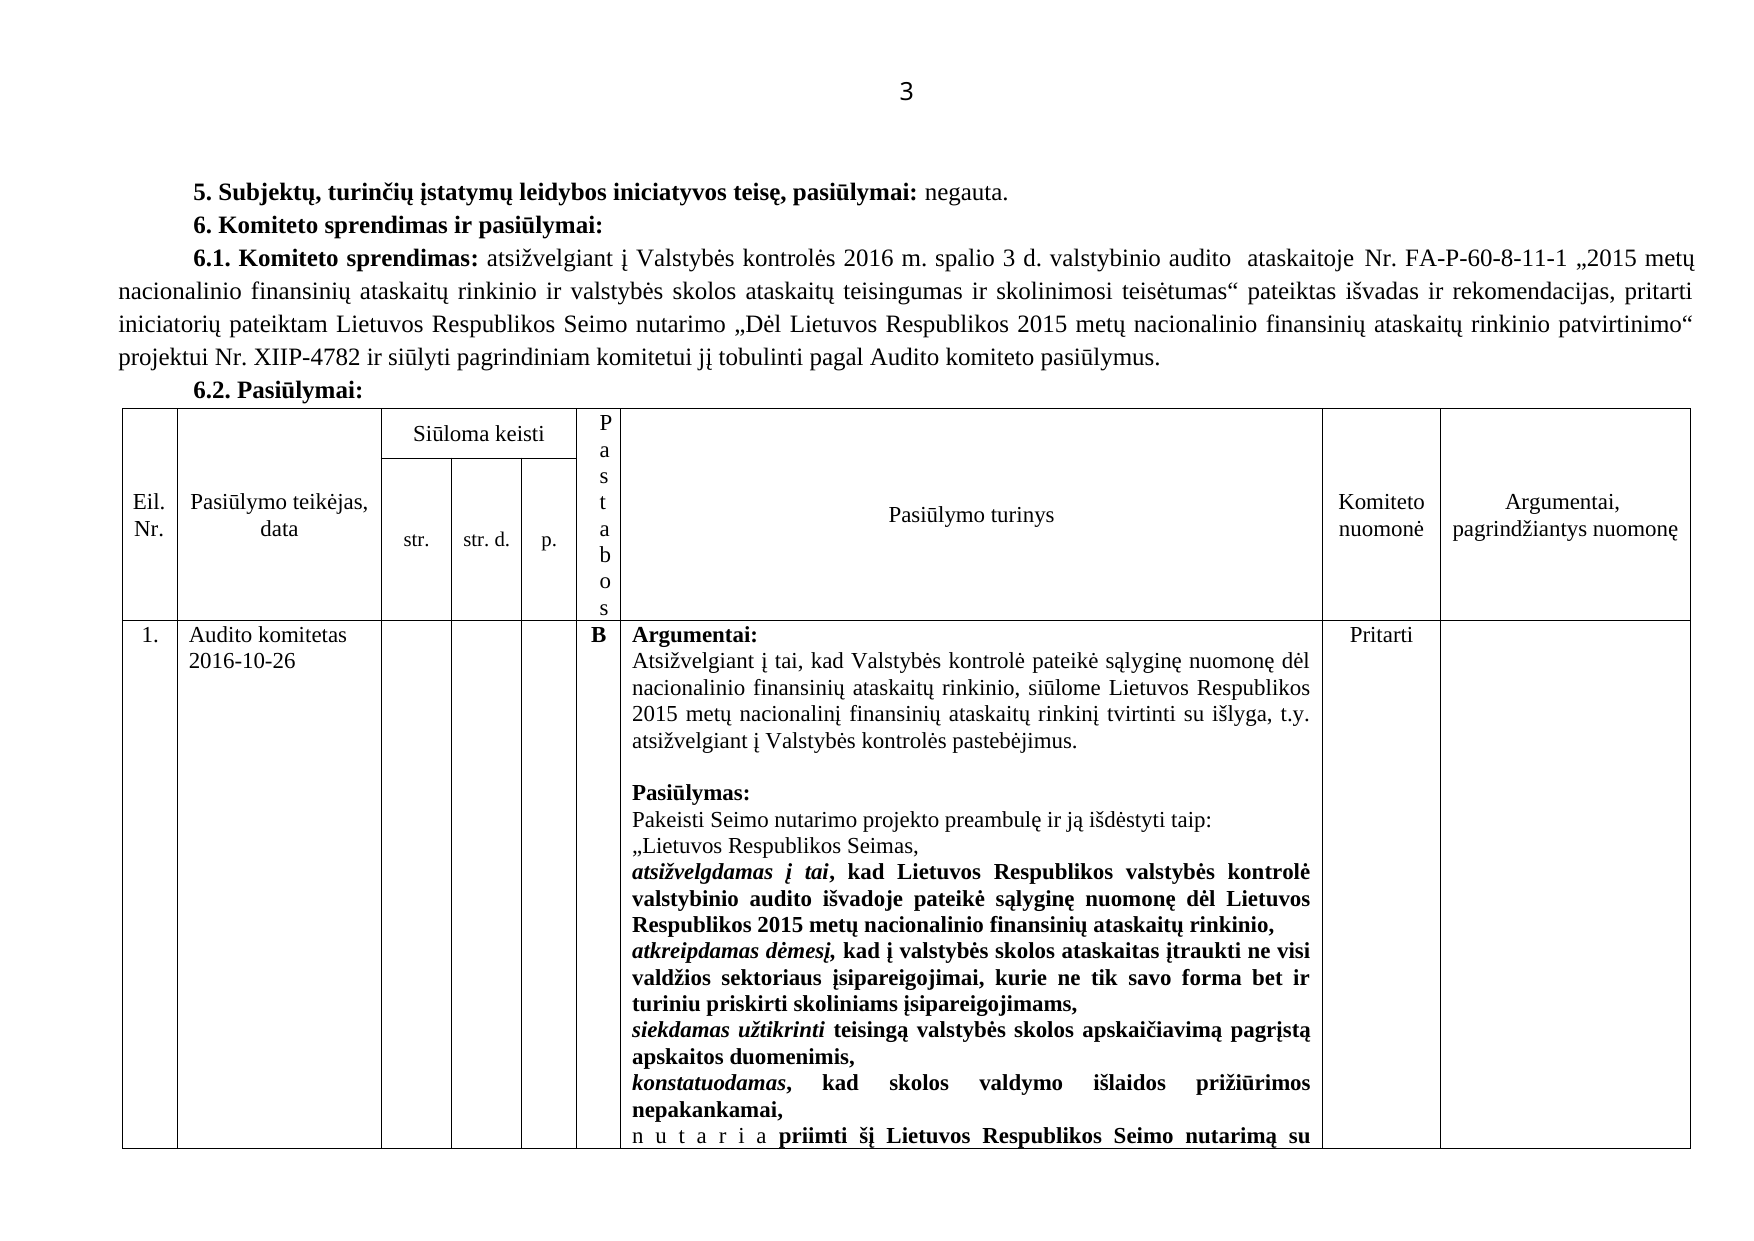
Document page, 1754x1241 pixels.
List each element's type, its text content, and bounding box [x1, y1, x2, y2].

table_header Argumentai, pagrindžiantys nuomonę [1441, 409, 1690, 620]
text 5. Subjektų, turinčių įstatymų leidybos iniciatyvos teisę, pasiūlymai: negauta. [118, 177, 1695, 206]
text 6.1. Komiteto sprendimas: atsižvelgiant į Valstybės kontrolės 2016 m. spalio 3 d. valstybinio audito ataskaitoje Nr. FA-P-60-8-11-1 „2015 metų nacionalinio finansinių ataskaitų rinkinio ir valstybės skolos ataskaitų teisingumas ir skolinimosi teisėtumas“ pateiktas išvadas ir rekomendacijas, pritarti iniciatorių pateiktam Lietuvos Respublikos Seimo nutarimo „Dėl Lietuvos Respublikos 2015 metų nacionalinio finansinių ataskaitų rinkinio patvirtinimo“ projektui Nr. XIIP-4782 ir siūlyti pagrindiniam komitetui jį tobulinti pagal Audito komiteto pasiūlymus. [118, 243, 1695, 371]
table_cell B [577, 621, 620, 1148]
text 6.2. Pasiūlymai: [118, 375, 1695, 404]
table_cell Pritarti [1323, 621, 1440, 1148]
table_cell [522, 621, 576, 1148]
table_cell [382, 621, 451, 1148]
table_cell str. [382, 459, 451, 620]
table_header Pastabos [577, 409, 620, 620]
table_cell 1. [123, 621, 177, 1148]
table_cell str. d. [452, 459, 521, 620]
table_cell Argumentai: Atsižvelgiant į tai, kad Valstybės kontrolė pateikė sąlyginę nuomonę dėl nacionalinio finansinių ataskaitų rinkinio, siūlome Lietuvos Respublikos 2015 metų nacionalinį finansinių ataskaitų rinkinį tvirtinti su išlyga, t.y. atsižvelgiant į Valstybės kontrolės pastebėjimus. Pasiūlymas: Pakeisti Seimo nutarimo projekto preambulę ir ją išdėstyti taip: „Lietuvos Respublikos Seimas, atsižvelgdamas į tai, kad Lietuvos Respublikos valstybės kontrolė valstybinio audito išvadoje pateikė sąlyginę nuomonę dėl Lietuvos Respublikos 2015 metų nacionalinio finansinių ataskaitų rinkinio, atkreipdamas dėmesį, kad į valstybės skolos ataskaitas įtraukti ne visi valdžios sektoriaus įsipareigojimai, kurie ne tik savo forma bet ir turiniu priskirti skoliniams įsipareigojimams, siekdamas užtikrinti teisingą valstybės skolos apskaičiavimą pagrįstą apskaitos duomenimis, konstatuodamas, kad skolos valdymo išlaidos prižiūrimos nepakankamai, n u t a r i a priimti šį Lietuvos Respublikos Seimo nutarimą su [621, 621, 1322, 1148]
table_cell [452, 621, 521, 1148]
table_header Komiteto nuomonė [1323, 409, 1440, 620]
table_cell p. [522, 459, 576, 620]
table_header Pasiūlymo turinys [621, 409, 1322, 620]
table_cell Audito komitetas 2016-10-26 [178, 621, 381, 1148]
table_header Eil. Nr. [123, 409, 177, 620]
table_header Pasiūlymo teikėjas, data [178, 409, 381, 620]
table_cell [1441, 621, 1690, 1148]
text 6. Komiteto sprendimas ir pasiūlymai: [118, 210, 1695, 239]
table_header Siūloma keisti [382, 409, 576, 457]
